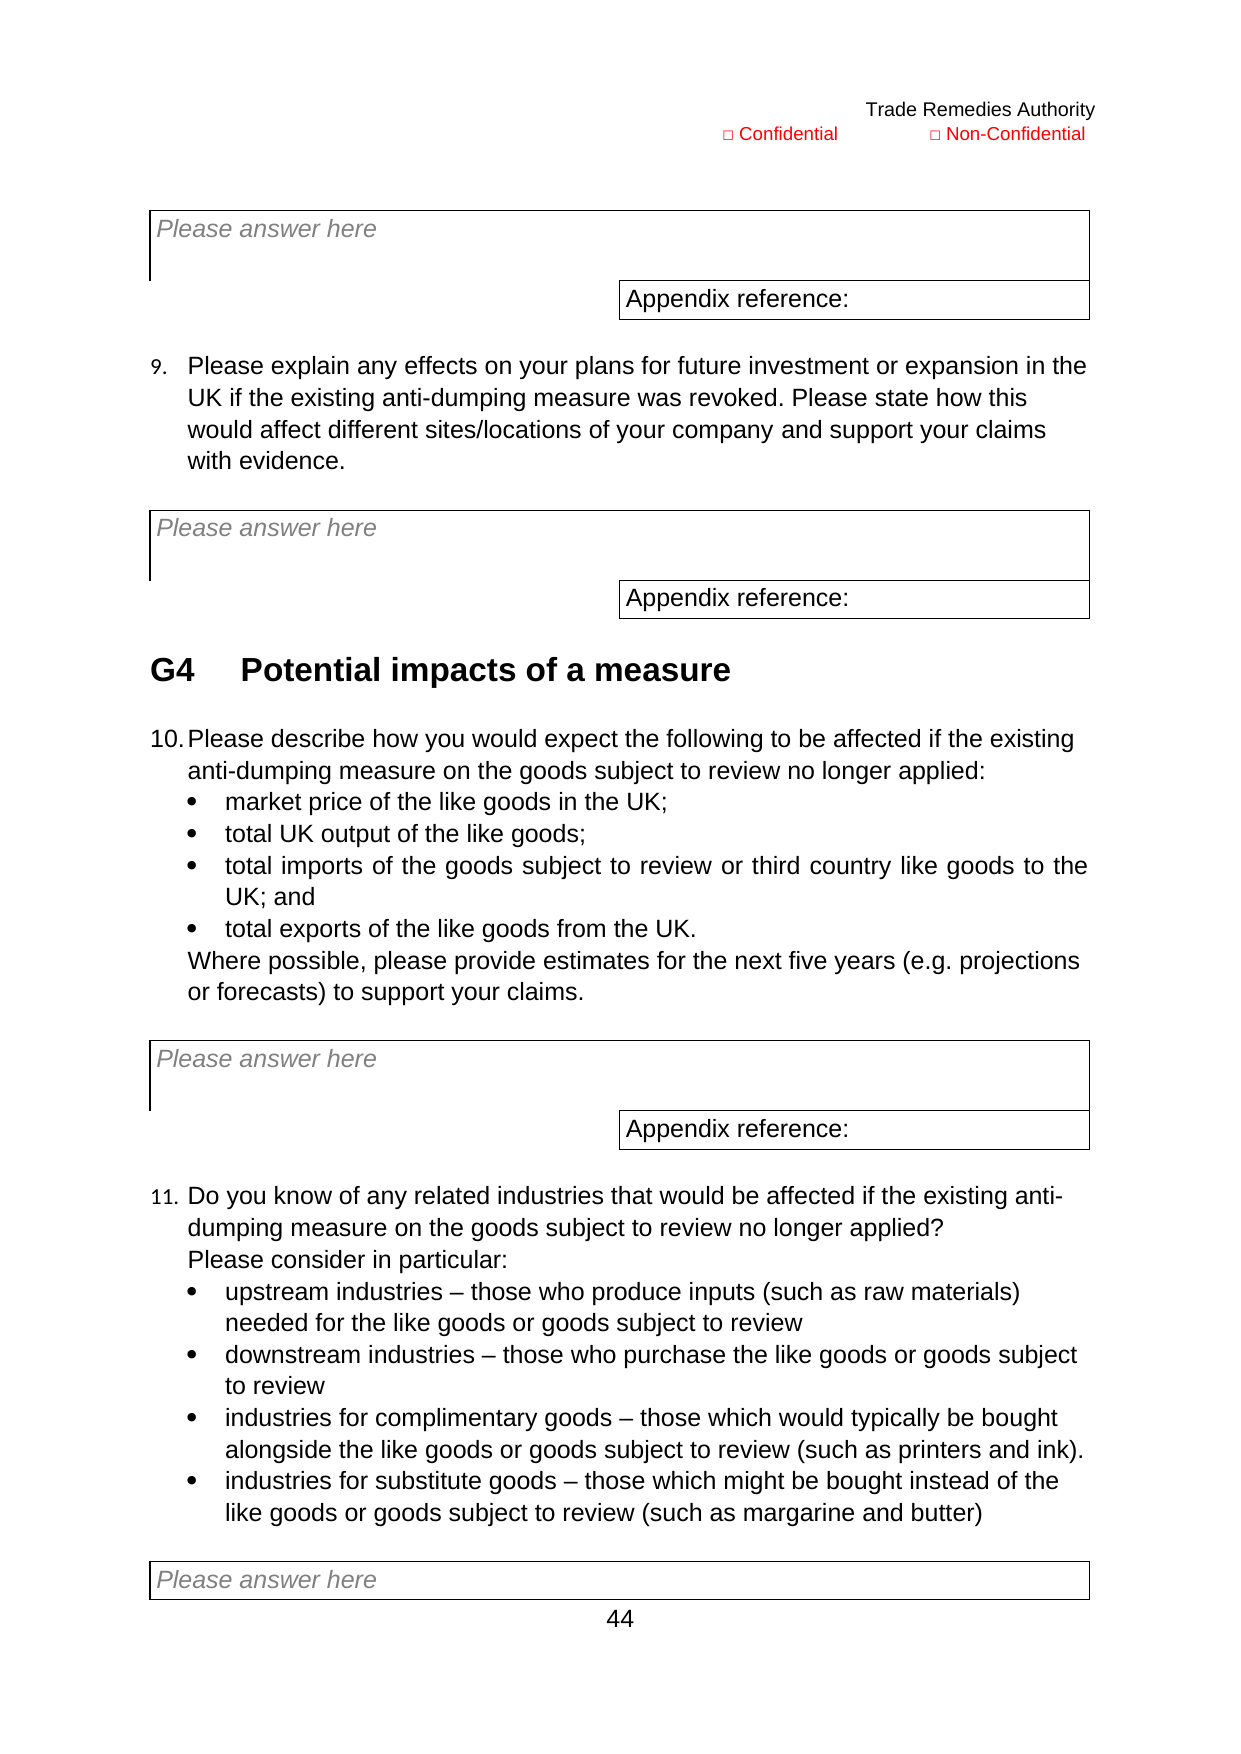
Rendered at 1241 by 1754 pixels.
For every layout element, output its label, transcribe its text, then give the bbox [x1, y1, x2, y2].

table_cell Appendix reference: [620, 281, 1089, 319]
list industries for complimentary goods – those which would typically be bought alongside the like goods or goods subject to review (such as printers and ink). [187, 1403, 1090, 1463]
list total exports of the like goods from the UK. [187, 914, 1090, 943]
list market price of the like goods in the UK; [187, 787, 1090, 816]
list total UK output of the like goods; [187, 819, 1090, 848]
list Please describe how you would expect the following to be affected if the existing anti-dumping measure on the goods subject to review no longer applied: [150, 724, 1090, 784]
table_cell [150, 581, 619, 618]
list Please explain any effects on your plans for future investment or expansion in the UK if the existing anti-dumping measure was revoked. Please state how this would affect different sites/locations of your company and support your claims with evidence. [150, 351, 1090, 475]
table_cell [150, 281, 619, 319]
list Where possible, please provide estimates for the next five years (e.g. projections or forecasts) to support your claims. [187, 946, 1090, 1006]
list upstream industries – those who produce inputs (such as raw materials) needed for the like goods or goods subject to review [187, 1276, 1090, 1337]
table_cell [150, 1111, 619, 1149]
table_header Please answer here [151, 211, 1089, 280]
subtitle G4 Potential impacts of a measure [150, 651, 1090, 689]
table_header Please answer here [151, 511, 1089, 579]
list Do you know of any related industries that would be affected if the existing anti-dumping measure on the goods subject to review no longer applied? Please consider in particular: [150, 1181, 1090, 1274]
list industries for substitute goods – those which might be bought instead of the like goods or goods subject to review (such as margarine and butter) [187, 1466, 1090, 1527]
list downstream industries – those who purchase the like goods or goods subject to review [187, 1340, 1090, 1400]
table_header Please answer here [151, 1562, 1089, 1599]
list total imports of the goods subject to review or third country like goods to the UK; and [187, 851, 1090, 911]
table_cell Appendix reference: [620, 1111, 1089, 1149]
table_cell Appendix reference: [620, 581, 1089, 618]
table_header Please answer here [151, 1041, 1089, 1110]
